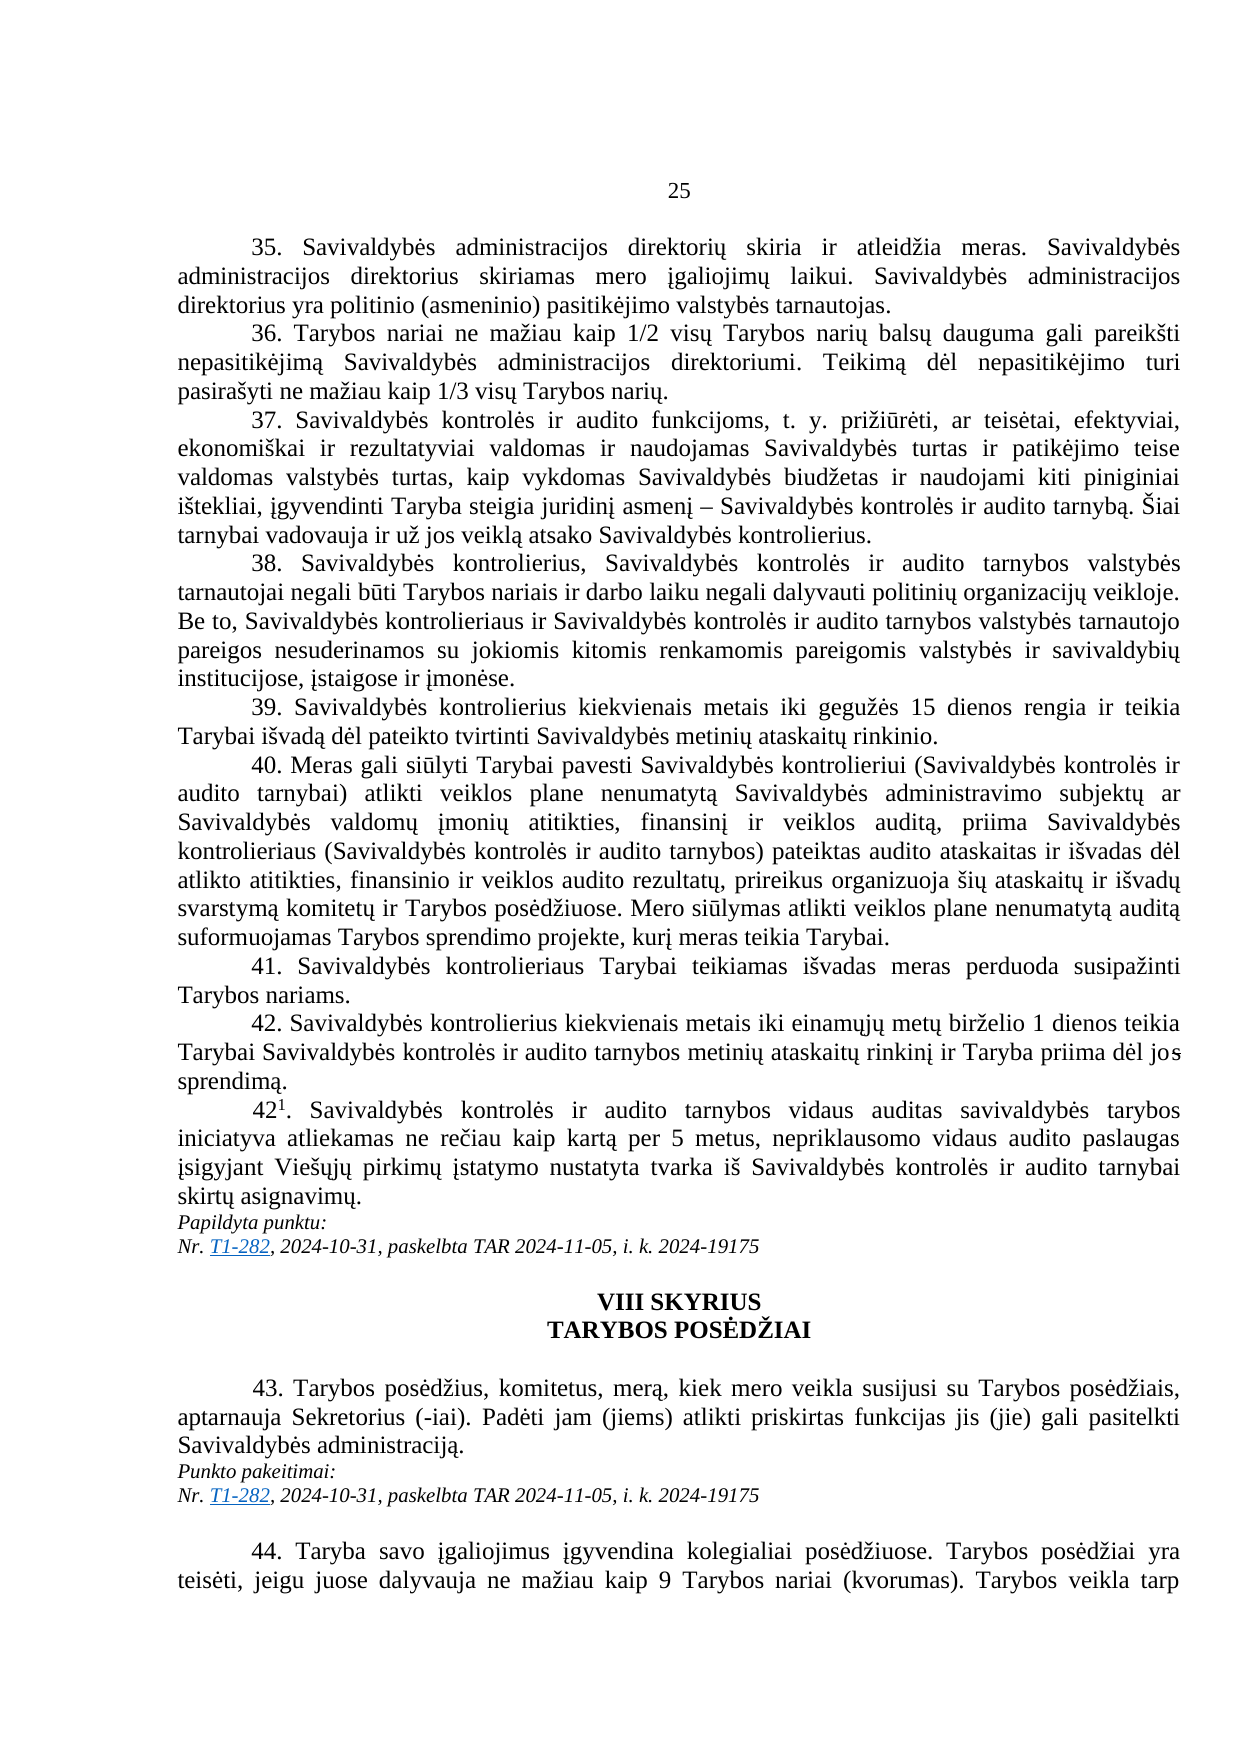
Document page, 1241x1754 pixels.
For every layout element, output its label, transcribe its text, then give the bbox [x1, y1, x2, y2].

text 39. Savivaldybės kontrolierius kiekvienais metais iki gegužės 15 dienos rengia ir teikia Tarybai išvadą dėl pateikto tvirtinti Savivaldybės metinių ataskaitų rinkinio. [177, 692, 1181, 750]
text 37. Savivaldybės kontrolės ir audito funkcijoms, t. y. prižiūrėti, ar teisėtai, efektyviai, ekonomiškai ir rezultatyviai valdomas ir naudojamas Savivaldybės turtas ir patikėjimo teise valdomas valstybės turtas, kaip vykdomas Savivaldybės biudžetas ir naudojami kiti piniginiai ištekliai, įgyvendinti Taryba steigia juridinį asmenį – Savivaldybės kontrolės ir audito tarnybą. Šiai tarnybai vadovauja ir už jos veiklą atsako Savivaldybės kontrolierius. [177, 405, 1181, 548]
text VIII SKYRIUS [177, 1287, 1181, 1315]
text TARYBOS POSĖDŽIAI [177, 1315, 1181, 1344]
text Punkto pakeitimai: [177, 1459, 1181, 1483]
text 421. Savivaldybės kontrolės ir audito tarnybos vidaus auditas savivaldybės tarybos iniciatyva atliekamas ne rečiau kaip kartą per 5 metus, nepriklausomo vidaus audito paslaugas įsigyjant Viešųjų pirkimų įstatymo nustatyta tvarka iš Savivaldybės kontrolės ir audito tarnybai skirtų asignavimų. [177, 1095, 1181, 1210]
text Papildyta punktu: [177, 1210, 1181, 1234]
text 42. Savivaldybės kontrolierius kiekvienais metais iki einamųjų metų birželio 1 dienos teikia Tarybai Savivaldybės kontrolės ir audito tarnybos metinių ataskaitų rinkinį ir Taryba priima dėl jos sprendimą. [177, 1008, 1181, 1095]
text 44. Taryba savo įgaliojimus įgyvendina kolegialiai posėdžiuose. Tarybos posėdžiai yra teisėti, jeigu juose dalyvauja ne mažiau kaip 9 Tarybos nariai (kvorumas). Tarybos veikla tarp [177, 1536, 1181, 1593]
text 40. Meras gali siūlyti Tarybai pavesti Savivaldybės kontrolieriui (Savivaldybės kontrolės ir audito tarnybai) atlikti veiklos plane nenumatytą Savivaldybės administravimo subjektų ar Savivaldybės valdomų įmonių atitikties, finansinį ir veiklos auditą, priima Savivaldybės kontrolieriaus (Savivaldybės kontrolės ir audito tarnybos) pateiktas audito ataskaitas ir išvadas dėl atlikto atitikties, finansinio ir veiklos audito rezultatų, prireikus organizuoja šių ataskaitų ir išvadų svarstymą komitetų ir Tarybos posėdžiuose. Mero siūlymas atlikti veiklos plane nenumatytą auditą suformuojamas Tarybos sprendimo projekte, kurį meras teikia Tarybai. [177, 750, 1181, 951]
text 41. Savivaldybės kontrolieriaus Tarybai teikiamas išvadas meras perduoda susipažinti Tarybos nariams. [177, 951, 1181, 1008]
text Nr. T1-282, 2024-10-31, paskelbta TAR 2024-11-05, i. k. 2024-19175 [177, 1483, 1181, 1507]
text 43. Tarybos posėdžius, komitetus, merą, kiek mero veikla susijusi su Tarybos posėdžiais, aptarnauja Sekretorius (-iai). Padėti jam (jiems) atlikti priskirtas funkcijas jis (jie) gali pasitelkti Savivaldybės administraciją. [177, 1373, 1181, 1459]
text 38. Savivaldybės kontrolierius, Savivaldybės kontrolės ir audito tarnybos valstybės tarnautojai negali būti Tarybos nariais ir darbo laiku negali dalyvauti politinių organizacijų veikloje. Be to, Savivaldybės kontrolieriaus ir Savivaldybės kontrolės ir audito tarnybos valstybės tarnautojo pareigos nesuderinamos su jokiomis kitomis renkamomis pareigomis valstybės ir savivaldybių institucijose, įstaigose ir įmonėse. [177, 548, 1181, 692]
text 35. Savivaldybės administracijos direktorių skiria ir atleidžia meras. Savivaldybės administracijos direktorius skiriamas mero įgaliojimų laikui. Savivaldybės administracijos direktorius yra politinio (asmeninio) pasitikėjimo valstybės tarnautojas. [177, 232, 1181, 318]
text Nr. T1-282, 2024-10-31, paskelbta TAR 2024-11-05, i. k. 2024-19175 [177, 1234, 1181, 1258]
text 36. Tarybos nariai ne mažiau kaip 1/2 visų Tarybos narių balsų dauguma gali pareikšti nepasitikėjimą Savivaldybės administracijos direktoriumi. Teikimą dėl nepasitikėjimo turi pasirašyti ne mažiau kaip 1/3 visų Tarybos narių. [177, 318, 1181, 405]
